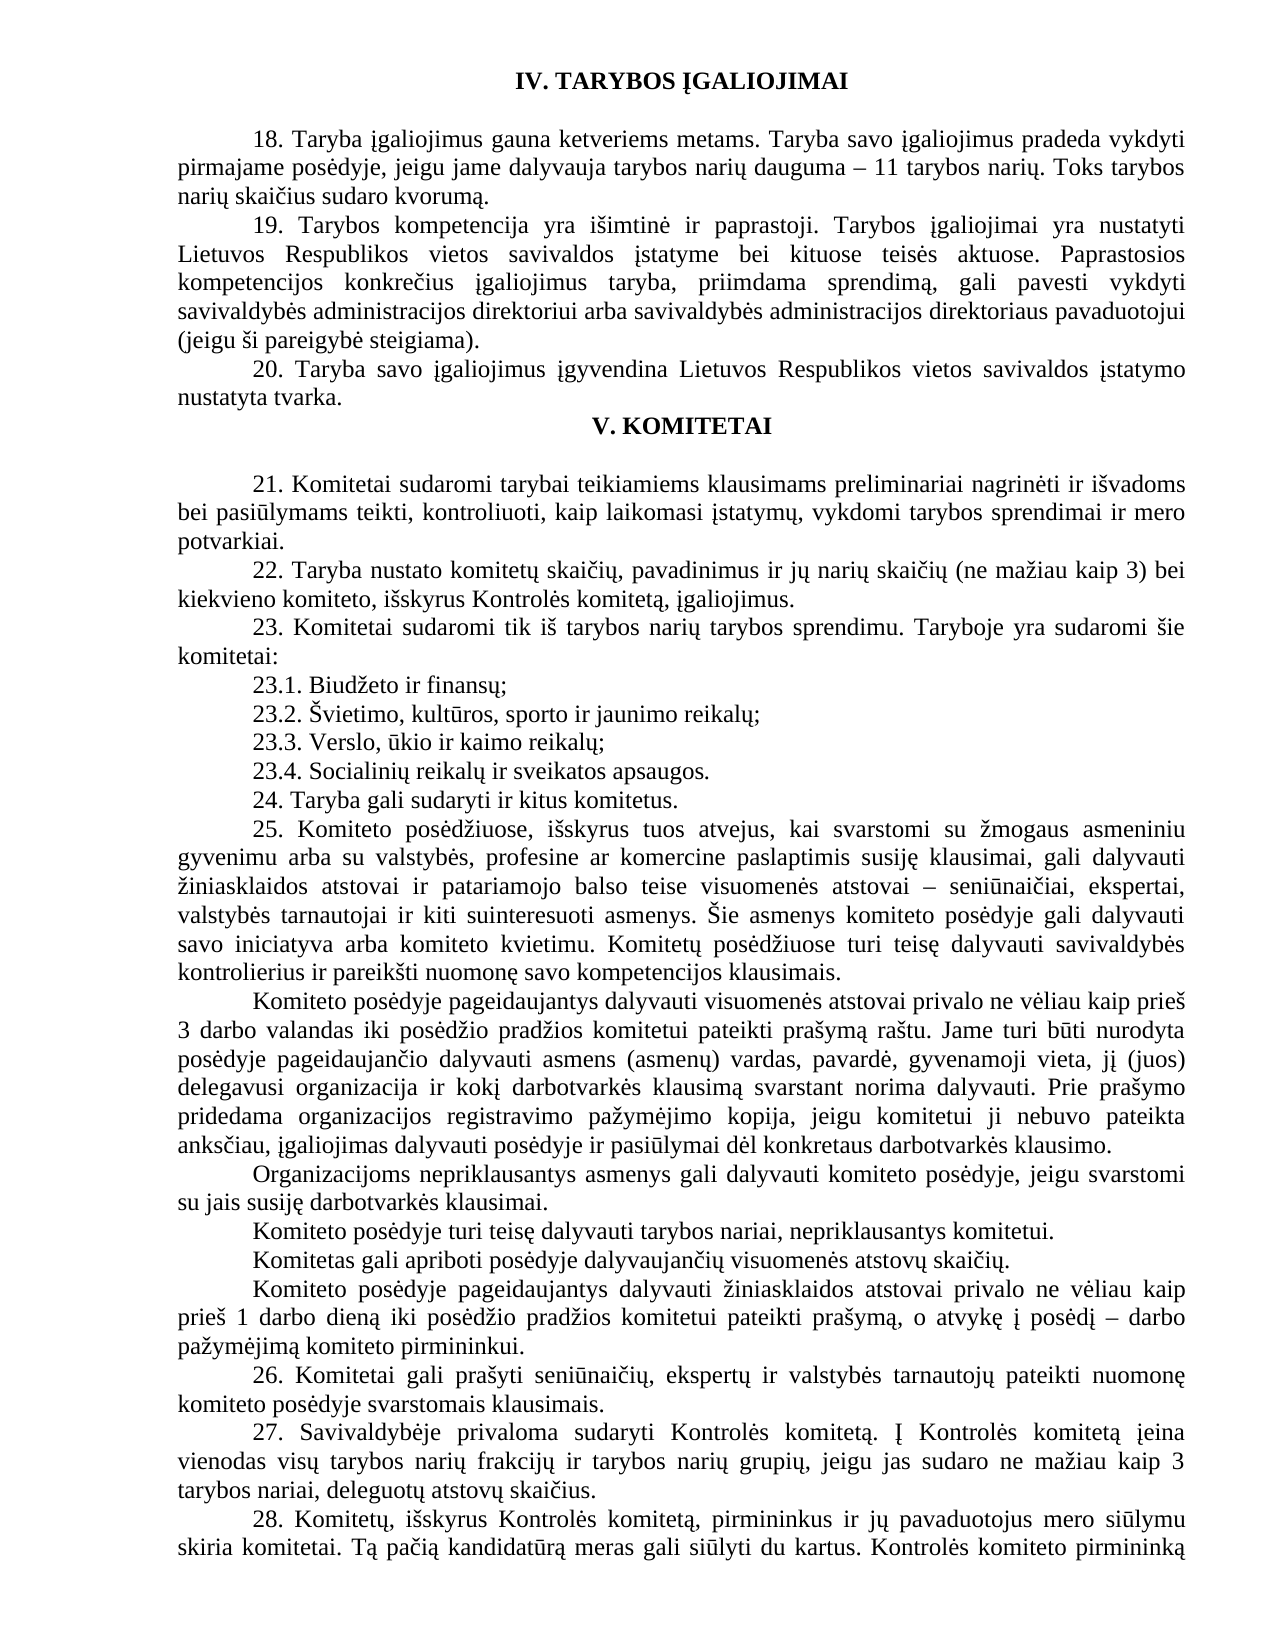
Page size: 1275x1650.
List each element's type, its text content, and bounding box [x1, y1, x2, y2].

text 26. Komitetai gali prašyti seniūnaičių, ekspertų ir valstybės tarnautojų pateikti nuomonę komiteto posėdyje svarstomais klausimais. [177, 1360, 1186, 1417]
text V. KOMITETAI [177, 411, 1186, 440]
text Komiteto posėdyje pageidaujantys dalyvauti žiniasklaidos atstovai privalo ne vėliau kaip prieš 1 darbo dieną iki posėdžio pradžios komitetui pateikti prašymą, o atvykę į posėdį – darbo pažymėjimą komiteto pirmininkui. [177, 1274, 1186, 1360]
text 25. Komiteto posėdžiuose, išskyrus tuos atvejus, kai svarstomi su žmogaus asmeniniu gyvenimu arba su valstybės, profesine ar komercine paslaptimis susiję klausimai, gali dalyvauti žiniasklaidos atstovai ir patariamojo balso teise visuomenės atstovai – seniūnaičiai, ekspertai, valstybės tarnautojai ir kiti suinteresuoti asmenys. Šie asmenys komiteto posėdyje gali dalyvauti savo iniciatyva arba komiteto kvietimu. Komitetų posėdžiuose turi teisę dalyvauti savivaldybės kontrolierius ir pareikšti nuomonę savo kompetencijos klausimais. [177, 814, 1186, 986]
text Komiteto posėdyje turi teisę dalyvauti tarybos nariai, nepriklausantys komitetui. [177, 1216, 1186, 1245]
text Organizacijoms nepriklausantys asmenys gali dalyvauti komiteto posėdyje, jeigu svarstomi su jais susiję darbotvarkės klausimai. [177, 1159, 1186, 1216]
text 23.1. Biudžeto ir finansų; [177, 670, 1186, 699]
text 21. Komitetai sudaromi tarybai teikiamiems klausimams preliminariai nagrinėti ir išvadoms bei pasiūlymams teikti, kontroliuoti, kaip laikomasi įstatymų, vykdomi tarybos sprendimai ir mero potvarkiai. [177, 469, 1186, 555]
text 23.2. Švietimo, kultūros, sporto ir jaunimo reikalų; [177, 699, 1186, 727]
text Komiteto posėdyje pageidaujantys dalyvauti visuomenės atstovai privalo ne vėliau kaip prieš 3 darbo valandas iki posėdžio pradžios komitetui pateikti prašymą raštu. Jame turi būti nurodyta posėdyje pageidaujančio dalyvauti asmens (asmenų) vardas, pavardė, gyvenamoji vieta, jį (juos) delegavusi organizacija ir kokį darbotvarkės klausimą svarstant norima dalyvauti. Prie prašymo pridedama organizacijos registravimo pažymėjimo kopija, jeigu komitetui ji nebuvo pateikta anksčiau, įgaliojimas dalyvauti posėdyje ir pasiūlymai dėl konkretaus darbotvarkės klausimo. [177, 986, 1186, 1159]
text 18. Taryba įgaliojimus gauna ketveriems metams. Taryba savo įgaliojimus pradeda vykdyti pirmajame posėdyje, jeigu jame dalyvauja tarybos narių dauguma – 11 tarybos narių. Toks tarybos narių skaičius sudaro kvorumą. [177, 124, 1186, 210]
text 20. Taryba savo įgaliojimus įgyvendina Lietuvos Respublikos vietos savivaldos įstatymo nustatyta tvarka. [177, 354, 1186, 411]
text 19. Tarybos kompetencija yra išimtinė ir paprastoji. Tarybos įgaliojimai yra nustatyti Lietuvos Respublikos vietos savivaldos įstatyme bei kituose teisės aktuose. Paprastosios kompetencijos konkrečius įgaliojimus taryba, priimdama sprendimą, gali pavesti vykdyti savivaldybės administracijos direktoriui arba savivaldybės administracijos direktoriaus pavaduotojui (jeigu ši pareigybė steigiama). [177, 210, 1186, 354]
text 24. Taryba gali sudaryti ir kitus komitetus. [177, 785, 1186, 814]
text Komitetas gali apriboti posėdyje dalyvaujančių visuomenės atstovų skaičių. [177, 1245, 1186, 1274]
text 23. Komitetai sudaromi tik iš tarybos narių tarybos sprendimu. Taryboje yra sudaromi šie komitetai: [177, 612, 1186, 670]
text 28. Komitetų, išskyrus Kontrolės komitetą, pirmininkus ir jų pavaduotojus mero siūlymu skiria komitetai. Tą pačią kandidatūrą meras gali siūlyti du kartus. Kontrolės komiteto pirmininką [177, 1504, 1186, 1561]
text 23.3. Verslo, ūkio ir kaimo reikalų; [177, 727, 1186, 756]
text IV. TARYBOS ĮGALIOJIMAI [177, 66, 1186, 95]
text 22. Taryba nustato komitetų skaičių, pavadinimus ir jų narių skaičių (ne mažiau kaip 3) bei kiekvieno komiteto, išskyrus Kontrolės komitetą, įgaliojimus. [177, 555, 1186, 612]
text 27. Savivaldybėje privaloma sudaryti Kontrolės komitetą. Į Kontrolės komitetą įeina vienodas visų tarybos narių frakcijų ir tarybos narių grupių, jeigu jas sudaro ne mažiau kaip 3 tarybos nariai, deleguotų atstovų skaičius. [177, 1417, 1186, 1504]
text 23.4. Socialinių reikalų ir sveikatos apsaugos. [177, 756, 1186, 785]
